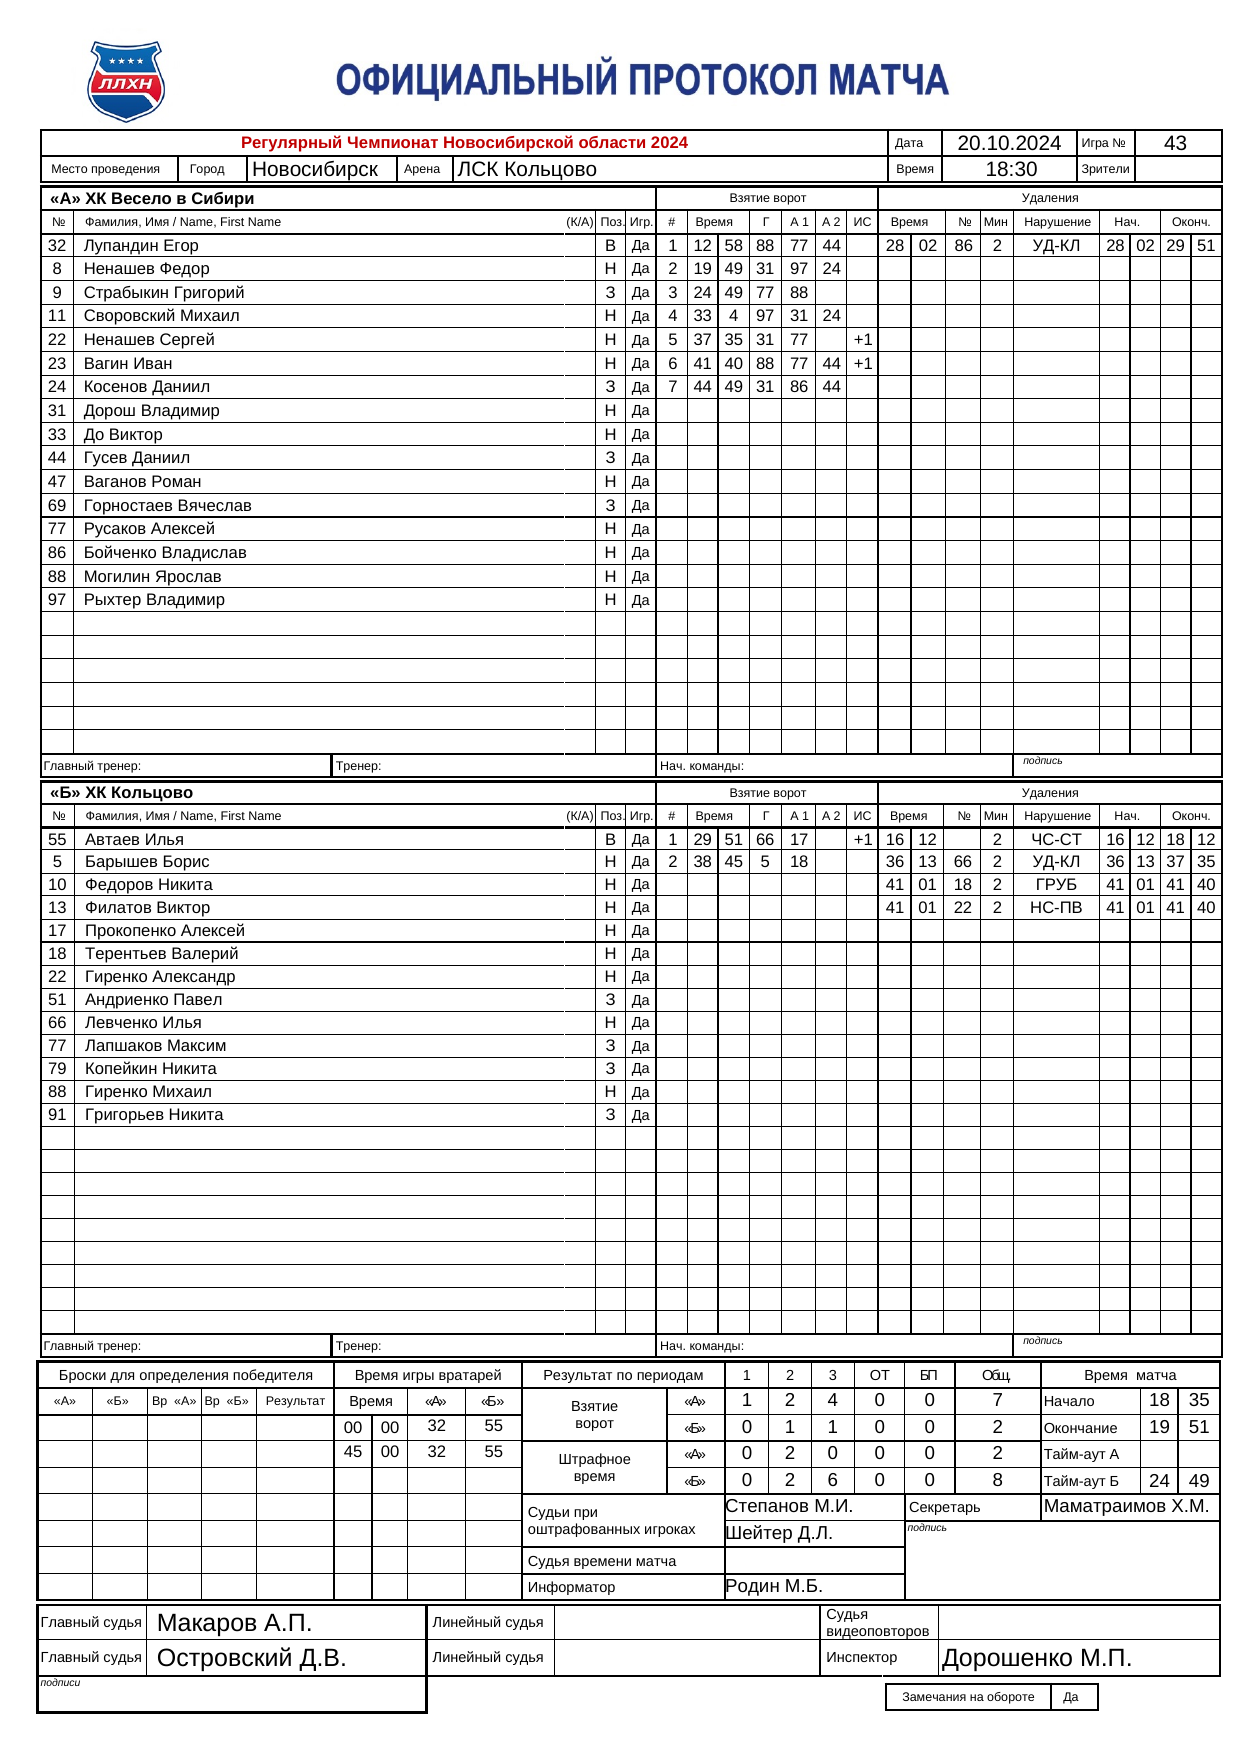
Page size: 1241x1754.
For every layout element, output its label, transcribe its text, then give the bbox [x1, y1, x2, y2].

table_cell [565, 1035, 595, 1057]
table_cell [1141, 1441, 1177, 1467]
table_cell [42, 1288, 74, 1310]
table_cell [1100, 305, 1129, 327]
table_cell [750, 874, 781, 895]
table_cell [1014, 588, 1099, 611]
table_cell [466, 1521, 521, 1546]
table_cell [1161, 1127, 1190, 1149]
table_cell 22 [42, 328, 73, 351]
table_cell [75, 1288, 564, 1310]
table_cell 4 [657, 305, 687, 327]
table_cell +1 [847, 352, 877, 374]
table_cell 31 [782, 305, 815, 327]
table_cell Тренер: [333, 1335, 655, 1356]
table_cell [782, 1081, 815, 1103]
table_cell [879, 1058, 910, 1079]
table_cell 41 [1100, 896, 1129, 918]
table_cell 51 [719, 829, 749, 849]
table_cell [75, 1150, 564, 1172]
table_cell [1100, 683, 1129, 706]
table_cell [565, 565, 595, 587]
table_cell [1014, 423, 1099, 445]
table_cell [750, 1288, 781, 1310]
table_cell [750, 565, 781, 587]
table_cell [1100, 659, 1129, 682]
table_cell З [596, 989, 625, 1011]
table_cell 37 [688, 328, 717, 351]
table_cell [1192, 446, 1221, 469]
table_cell [335, 1547, 371, 1573]
table_cell [74, 659, 564, 682]
table_header Броски для определения победителя [39, 1363, 333, 1387]
table_cell [816, 541, 846, 564]
table_cell [1161, 470, 1190, 493]
table_cell [565, 707, 595, 729]
table_cell [879, 636, 910, 658]
table_cell (К/А) [565, 211, 595, 233]
table_cell [626, 1127, 655, 1149]
table_cell [816, 1242, 846, 1264]
table_cell [1161, 588, 1190, 611]
table_cell [946, 352, 980, 374]
table_cell 77 [42, 1035, 74, 1057]
table_cell [39, 1441, 92, 1467]
table_cell [335, 1574, 371, 1599]
table_cell «Б » [466, 1389, 521, 1413]
table_cell [688, 896, 717, 918]
table_cell [946, 328, 980, 351]
table_cell [750, 446, 781, 469]
table_cell [202, 1441, 256, 1467]
table_header Время игры вратарей [335, 1363, 521, 1387]
table_cell [688, 874, 717, 895]
table_cell [719, 1196, 749, 1218]
table_cell 41 [879, 896, 910, 918]
table_cell [657, 518, 687, 540]
table_cell Линейный судья [428, 1640, 554, 1675]
table_cell [93, 1494, 147, 1520]
table_cell [816, 612, 846, 634]
table_cell [750, 1265, 781, 1287]
table_header Дата [889, 131, 941, 155]
table_cell [719, 1127, 749, 1149]
table_cell Н [596, 565, 625, 587]
table_cell Да [626, 1058, 655, 1079]
table_cell [912, 707, 945, 729]
table_cell [750, 1035, 781, 1057]
table_cell 4 [719, 305, 749, 327]
table_cell [39, 1494, 92, 1520]
table_cell 51 [1179, 1415, 1219, 1440]
table_cell 32 [42, 235, 73, 256]
table_cell [816, 1265, 846, 1287]
table_cell [42, 683, 73, 706]
table_cell [847, 659, 877, 682]
table_cell [657, 683, 687, 706]
table_cell Да [626, 352, 655, 374]
table_cell [912, 399, 945, 422]
table_cell [466, 1574, 521, 1599]
table_cell [816, 494, 846, 516]
table_cell 12 [1131, 829, 1160, 849]
table_cell [1192, 305, 1221, 327]
table_cell [466, 1547, 521, 1573]
table_cell [912, 730, 945, 753]
table_cell [981, 470, 1013, 493]
table_cell Левченко Илья [75, 1012, 564, 1033]
table_cell Н [596, 943, 625, 964]
table_cell 35 [719, 328, 749, 351]
table_cell [657, 1311, 687, 1333]
table_cell [1014, 636, 1099, 658]
table_cell [688, 494, 717, 516]
table_cell [816, 518, 846, 540]
table_cell [1161, 1311, 1190, 1333]
table_cell [750, 494, 781, 516]
table_cell [879, 376, 910, 398]
table_cell 33 [688, 305, 717, 327]
table_cell Н [596, 920, 625, 941]
table_cell 33 [42, 423, 73, 445]
table_cell [816, 1035, 846, 1057]
table_cell [912, 1058, 943, 1079]
table_cell 55 [42, 829, 74, 849]
table_cell [879, 518, 910, 540]
table_cell [879, 1196, 910, 1218]
table_cell 02 [1131, 235, 1160, 256]
table_cell [847, 896, 877, 918]
table_cell [879, 730, 910, 753]
table_cell [719, 1150, 749, 1172]
table_cell [1161, 565, 1190, 587]
table_cell [912, 305, 945, 327]
table_cell Нарушение [1014, 805, 1099, 826]
table_cell [74, 730, 564, 753]
table_cell [879, 1012, 910, 1033]
table_cell [1014, 305, 1099, 327]
table_cell Рыхтер Владимир [74, 588, 564, 611]
table_cell [596, 1196, 625, 1218]
table_cell [847, 850, 877, 872]
table_cell ИС [847, 211, 877, 233]
table_header 3 [812, 1363, 854, 1387]
table_cell [883, 1677, 1220, 1681]
table_cell [1131, 1265, 1160, 1287]
table_cell 8 [42, 257, 73, 280]
table_cell [1131, 1311, 1160, 1333]
table_cell [565, 1058, 595, 1079]
table_cell [782, 588, 815, 611]
table_cell [1100, 565, 1129, 587]
table_cell Время [335, 1389, 407, 1413]
table_cell [565, 943, 595, 964]
table_cell 2 [981, 874, 1013, 895]
table_cell [1192, 1058, 1221, 1079]
table_cell [596, 636, 625, 658]
table_cell [1100, 494, 1129, 516]
table_cell Инспектор [821, 1640, 938, 1675]
table_cell [816, 896, 846, 918]
table_cell [565, 235, 595, 256]
table_cell Тренер: [333, 755, 655, 776]
table_cell [981, 1012, 1013, 1033]
table_cell [1014, 683, 1099, 706]
table_cell 0 [726, 1415, 768, 1440]
table_cell 35 [1192, 850, 1221, 872]
table_cell [1131, 494, 1160, 516]
table_cell [750, 943, 781, 964]
table_cell [657, 966, 687, 987]
table_cell [816, 1311, 846, 1333]
table_header 1 [726, 1363, 768, 1387]
table_cell [1100, 446, 1129, 469]
table_cell [1192, 683, 1221, 706]
table_cell [847, 588, 877, 611]
table_cell [879, 541, 910, 564]
table_cell [688, 1173, 717, 1195]
table_cell [1192, 376, 1221, 398]
table_cell [75, 1173, 564, 1195]
table_cell 2 [981, 829, 1013, 849]
table_cell 2 [981, 850, 1013, 872]
table_cell [74, 707, 564, 729]
table_cell № [42, 805, 74, 826]
table_cell [719, 612, 749, 634]
table_cell Да [626, 376, 655, 398]
table_cell [1131, 920, 1160, 941]
table_cell [688, 1035, 717, 1057]
table_cell [1192, 1012, 1221, 1033]
table_cell [42, 707, 73, 729]
table_cell [148, 1468, 201, 1493]
table_cell [719, 1219, 749, 1241]
table_cell [750, 1127, 781, 1149]
table_cell [782, 1173, 815, 1195]
table_cell [565, 1104, 595, 1126]
table_cell [816, 1173, 846, 1195]
table_cell [847, 1196, 877, 1218]
table_cell 31 [750, 257, 781, 280]
table_cell 97 [42, 588, 73, 611]
table_cell [912, 588, 945, 611]
table_cell Да [626, 541, 655, 564]
table_cell [1161, 1012, 1190, 1033]
table_cell [1100, 376, 1129, 398]
table_cell [912, 659, 945, 682]
table_cell [912, 328, 945, 351]
table_cell [1161, 683, 1190, 706]
table_cell 6 [657, 352, 687, 374]
table_cell 40 [1192, 896, 1221, 918]
table_cell Копейкин Никита [75, 1058, 564, 1079]
table_cell Да [626, 920, 655, 941]
table_cell А 1 [782, 805, 815, 826]
table_cell [1192, 966, 1221, 987]
table_cell Н [596, 850, 625, 872]
table_cell [981, 352, 1013, 374]
table_cell [816, 707, 846, 729]
table_cell [626, 1150, 655, 1172]
table_cell 51 [42, 989, 74, 1011]
table_cell УД-КЛ [1014, 850, 1099, 872]
table_cell 0 [726, 1468, 768, 1493]
table_cell [946, 305, 980, 327]
table_cell 5 [42, 850, 74, 872]
table_cell [1161, 1196, 1190, 1218]
table_cell [1014, 518, 1099, 540]
table_cell [879, 1219, 910, 1241]
table_cell [719, 683, 749, 706]
table_cell Вр «Б» [202, 1389, 256, 1413]
table_cell [879, 423, 910, 445]
table_cell [74, 683, 564, 706]
table_cell [946, 281, 980, 303]
table_cell 24 [688, 281, 717, 303]
table_cell +1 [847, 328, 877, 351]
table_cell [750, 1219, 781, 1241]
table_cell [1131, 1219, 1160, 1241]
table_cell [596, 1173, 625, 1195]
table_cell [1161, 612, 1190, 634]
table_header Результат по периодам [523, 1363, 724, 1387]
table_cell Да [626, 1012, 655, 1033]
table_cell 16 [879, 829, 910, 849]
table_cell [750, 683, 781, 706]
table_cell 66 [750, 829, 781, 849]
table_cell [1131, 636, 1160, 658]
table_cell [1131, 1242, 1160, 1264]
table_cell [981, 376, 1013, 398]
table_cell [626, 730, 655, 753]
table_cell Тайм-аут А [1042, 1441, 1140, 1467]
table_cell Дорош Владимир [74, 399, 564, 422]
table_cell 44 [816, 376, 846, 398]
table_cell 0 [855, 1468, 904, 1493]
table_cell 22 [944, 896, 980, 918]
table_cell Да [626, 588, 655, 611]
table_cell З [596, 281, 625, 303]
table_cell [626, 1311, 655, 1333]
table_cell [565, 659, 595, 682]
table_cell [719, 518, 749, 540]
table_cell [1161, 352, 1190, 374]
table_cell [657, 541, 687, 564]
table_cell [847, 376, 877, 398]
table_cell [847, 1012, 877, 1033]
table_cell «Б» [668, 1468, 724, 1493]
table_cell Да [626, 470, 655, 493]
table_cell Н [596, 518, 625, 540]
table_header 2 [769, 1363, 811, 1387]
table_cell [912, 1288, 943, 1310]
table_cell [1131, 1081, 1160, 1103]
table_cell [782, 1058, 815, 1079]
table_cell ИС [847, 805, 877, 826]
table_cell Главный судья [39, 1640, 146, 1675]
table_cell 32 [408, 1441, 465, 1467]
table_cell 41 [1161, 896, 1190, 918]
table_cell [879, 328, 910, 351]
table_cell 44 [816, 352, 846, 374]
table_cell 01 [912, 896, 943, 918]
table_cell [408, 1521, 465, 1546]
table_cell [688, 1311, 717, 1333]
table_cell [373, 1574, 407, 1599]
table_cell [565, 518, 595, 540]
table_cell [944, 1288, 980, 1310]
table_cell З [596, 1104, 625, 1126]
table_cell [750, 1012, 781, 1033]
table_cell [912, 943, 943, 964]
table_cell [782, 399, 815, 422]
table_cell [981, 730, 1013, 753]
table_cell [816, 588, 846, 611]
table_cell [257, 1468, 333, 1493]
table_cell [816, 943, 846, 964]
table_cell Да [626, 494, 655, 516]
picture [5, 28, 1179, 129]
table_cell [688, 730, 717, 753]
table_cell Линейный судья [428, 1606, 554, 1639]
table_cell [565, 1150, 595, 1172]
table_cell 77 [782, 328, 815, 351]
table_cell [944, 920, 980, 941]
table_cell Фамилия, Имя / Name, First Name [74, 211, 565, 233]
table_cell 38 [688, 850, 717, 872]
table_cell [1161, 1219, 1190, 1241]
table_cell [912, 1265, 943, 1287]
table_cell [565, 683, 595, 706]
table_cell [816, 1127, 846, 1149]
table_cell [1014, 659, 1099, 682]
table_cell [1136, 157, 1221, 181]
table_cell [1161, 446, 1190, 469]
table_cell [335, 1468, 371, 1493]
table_cell 18 [782, 850, 815, 872]
table_cell [944, 943, 980, 964]
table_cell [750, 1242, 781, 1264]
table_cell [93, 1441, 147, 1467]
table_cell Время [889, 157, 941, 181]
table_cell [93, 1468, 147, 1493]
table_cell [1014, 1311, 1099, 1333]
table_cell [782, 1104, 815, 1126]
table_cell 18:30 [943, 157, 1076, 181]
table_cell [626, 659, 655, 682]
table_cell [688, 1127, 717, 1149]
table_cell [657, 1196, 687, 1218]
table_cell [816, 989, 846, 1011]
table_cell [657, 1242, 687, 1264]
table_cell Мин [981, 805, 1013, 826]
table_cell [565, 305, 595, 327]
table_cell [1014, 707, 1099, 729]
table_cell [879, 281, 910, 303]
table_cell [657, 730, 687, 753]
table_cell [816, 1058, 846, 1079]
table_cell Своровский Михаил [74, 305, 564, 327]
table_cell [981, 966, 1013, 987]
table_cell [719, 588, 749, 611]
table_cell [42, 1311, 74, 1333]
table_cell [782, 541, 815, 564]
table_cell [688, 1012, 717, 1033]
table_cell [782, 1219, 815, 1241]
table_cell [1100, 920, 1129, 941]
table_cell +1 [847, 829, 877, 849]
table_cell [912, 518, 945, 540]
table_cell [847, 235, 877, 256]
table_cell 17 [42, 920, 74, 941]
table_cell [719, 920, 749, 941]
table_cell [782, 1311, 815, 1333]
table_cell Да [626, 989, 655, 1011]
table_cell [657, 423, 687, 445]
table_cell 12 [688, 235, 717, 256]
table_cell 58 [719, 235, 749, 256]
table_cell [1131, 376, 1160, 398]
table_cell [879, 1127, 910, 1149]
table_cell [750, 896, 781, 918]
table_cell [847, 1104, 877, 1126]
table_cell [1014, 257, 1099, 280]
table_cell Да [626, 235, 655, 256]
table_cell [74, 612, 564, 634]
table_cell [1192, 1173, 1221, 1195]
table_cell [879, 1265, 910, 1287]
table_cell 10 [42, 874, 74, 895]
table_cell [657, 1058, 687, 1079]
table_cell [879, 1173, 910, 1195]
table_cell 45 [719, 850, 749, 872]
table_cell [565, 1311, 595, 1333]
table_cell [981, 1219, 1013, 1241]
table_cell «А» [668, 1389, 724, 1413]
table_cell 11 [42, 305, 73, 327]
table_cell [688, 636, 717, 658]
table_cell [847, 423, 877, 445]
table_cell [148, 1416, 201, 1440]
table_cell [565, 850, 595, 872]
table_cell [816, 399, 846, 422]
table_cell [373, 1521, 407, 1546]
table_cell 2 [769, 1389, 811, 1413]
table_cell 77 [782, 352, 815, 374]
table_cell [657, 943, 687, 964]
table_cell Ненашев Сергей [74, 328, 564, 351]
table_cell 88 [750, 352, 781, 374]
table_cell [1192, 1104, 1221, 1126]
table_cell [944, 1081, 980, 1103]
table_cell [42, 730, 73, 753]
table_cell Андриенко Павел [75, 989, 564, 1011]
table_cell [565, 1288, 595, 1310]
table_cell 0 [905, 1389, 954, 1413]
table_cell Главный судья [39, 1606, 146, 1639]
table_cell [946, 446, 980, 469]
table_cell [750, 518, 781, 540]
table_cell [596, 1242, 625, 1264]
table_cell [912, 494, 945, 516]
table_cell [39, 1468, 92, 1493]
table_cell [944, 1242, 980, 1264]
table_cell [816, 1150, 846, 1172]
table_cell [946, 423, 980, 445]
table_cell Островский Д.В. [147, 1640, 425, 1675]
table_cell Начало [1042, 1389, 1140, 1413]
table_cell [1131, 966, 1160, 987]
table_cell 7 [956, 1389, 1040, 1413]
table_cell [1192, 565, 1221, 587]
table_cell [93, 1574, 147, 1599]
table_cell [42, 1242, 74, 1264]
table_cell [981, 541, 1013, 564]
table_cell [816, 829, 846, 849]
table_cell [565, 352, 595, 374]
table_cell [981, 1058, 1013, 1079]
table_cell [879, 1035, 910, 1057]
table_cell [847, 494, 877, 516]
table_cell [946, 636, 980, 658]
table_cell [565, 588, 595, 611]
table_cell [1192, 989, 1221, 1011]
table_cell [75, 1311, 564, 1333]
table_cell [847, 1242, 877, 1264]
table_cell [981, 989, 1013, 1011]
table_cell [626, 683, 655, 706]
table_cell [847, 920, 877, 941]
table_cell [1014, 352, 1099, 374]
table_cell [719, 1265, 749, 1287]
table_cell [912, 1127, 943, 1149]
table_cell [42, 636, 73, 658]
table_cell [879, 1242, 910, 1264]
table_cell [879, 1288, 910, 1310]
table_cell [1192, 352, 1221, 374]
table_cell [565, 612, 595, 634]
table_cell [719, 943, 749, 964]
table_cell [1100, 989, 1129, 1011]
table_cell 2 [657, 257, 687, 280]
table_cell [1014, 470, 1099, 493]
table_cell [1131, 707, 1160, 729]
table_cell [596, 659, 625, 682]
table_cell [782, 636, 815, 658]
table_cell [719, 399, 749, 422]
table_cell [912, 565, 945, 587]
table_cell [626, 1288, 655, 1310]
table_cell 02 [912, 235, 945, 256]
table_cell [816, 1081, 846, 1103]
table_cell Н [596, 588, 625, 611]
table_cell 31 [750, 328, 781, 351]
table_cell 5 [657, 328, 687, 351]
table_cell подпись [906, 1522, 1219, 1599]
table_cell [1192, 470, 1221, 493]
table_cell [565, 730, 595, 753]
table_cell [719, 541, 749, 564]
table_cell «Б» [93, 1389, 147, 1413]
table_cell Да [626, 896, 655, 918]
table_cell Да [626, 874, 655, 895]
table_cell [565, 541, 595, 564]
table_cell [596, 707, 625, 729]
table_cell [565, 829, 595, 849]
table_cell [688, 399, 717, 422]
table_cell [688, 423, 717, 445]
table_cell [847, 1081, 877, 1103]
table_cell [750, 659, 781, 682]
table_cell [981, 565, 1013, 587]
table_cell [847, 1150, 877, 1172]
table_cell В [596, 829, 625, 849]
table_cell [688, 1242, 717, 1264]
table_cell [202, 1468, 256, 1493]
table_cell [782, 1150, 815, 1172]
table_header Удаления [879, 188, 1221, 209]
table_cell «Б» [668, 1415, 724, 1440]
table_cell [816, 659, 846, 682]
table_cell подпись [1014, 755, 1221, 776]
table_cell 35 [1179, 1389, 1219, 1413]
table_cell НС-ПВ [1014, 896, 1099, 918]
table_cell [1192, 1081, 1221, 1103]
table_cell 40 [719, 352, 749, 374]
table_header Общ. [956, 1363, 1040, 1387]
table_cell [1179, 1441, 1219, 1467]
table_cell [981, 518, 1013, 540]
table_cell Главный тренер: [42, 1335, 330, 1356]
table_cell [782, 896, 815, 918]
table_cell Н [596, 1012, 625, 1033]
table_cell [1100, 966, 1129, 987]
table_cell [555, 1606, 819, 1639]
table_cell Да [626, 305, 655, 327]
table_cell [257, 1494, 333, 1520]
table_cell [912, 966, 943, 987]
table_cell [750, 707, 781, 729]
table_cell 00 [335, 1416, 371, 1440]
table_header 20.10.2024 [943, 131, 1076, 155]
table_cell [879, 257, 910, 280]
table_cell 86 [782, 376, 815, 398]
table_cell Родин М.Б. [726, 1575, 904, 1599]
table_header 43 [1136, 131, 1221, 155]
table_cell 23 [42, 352, 73, 374]
table_cell [1014, 1242, 1099, 1264]
table_cell [981, 1081, 1013, 1103]
table_cell 2 [769, 1442, 811, 1467]
table_cell [879, 399, 910, 422]
table_cell Да [626, 966, 655, 987]
table_cell Гусев Даниил [74, 446, 564, 469]
table_cell [1131, 399, 1160, 422]
table_cell [879, 1311, 910, 1333]
table_cell [719, 874, 749, 895]
table_cell [1100, 541, 1129, 564]
table_cell [1131, 1012, 1160, 1033]
table_cell [1161, 1242, 1190, 1264]
table_cell Н [596, 328, 625, 351]
table_cell [719, 707, 749, 729]
table_cell Вагин Иван [74, 352, 564, 374]
table_cell [626, 707, 655, 729]
table_cell [1131, 989, 1160, 1011]
table_cell [373, 1494, 407, 1520]
table_cell Да [626, 423, 655, 445]
table_cell [946, 494, 980, 516]
table_cell [1100, 1058, 1129, 1079]
table_cell [750, 588, 781, 611]
table_cell 36 [1100, 850, 1129, 872]
table_cell [565, 989, 595, 1011]
table_cell 1 [769, 1415, 811, 1440]
table_cell Время [879, 805, 943, 826]
table_cell [1131, 541, 1160, 564]
table_cell [912, 1150, 943, 1172]
table_cell [981, 281, 1013, 303]
table_cell [257, 1416, 333, 1440]
table_cell [782, 446, 815, 469]
table_cell 2 [769, 1468, 811, 1493]
table_cell [816, 470, 846, 493]
table_cell [782, 1127, 815, 1149]
table_cell 69 [42, 494, 73, 516]
table_cell [626, 1219, 655, 1241]
table_cell [912, 446, 945, 469]
table_cell Терентьев Валерий [75, 943, 564, 964]
table_cell [1161, 943, 1190, 964]
table_cell [946, 730, 980, 753]
table_cell Барышев Борис [75, 850, 564, 872]
table_cell 77 [750, 281, 781, 303]
table_cell Могилин Ярослав [74, 565, 564, 587]
table_cell [847, 1288, 877, 1310]
table_cell [626, 1242, 655, 1264]
table_cell [946, 399, 980, 422]
table_cell [1014, 1104, 1099, 1126]
table_cell [981, 423, 1013, 445]
table_cell [719, 1058, 749, 1079]
table_cell 97 [750, 305, 781, 327]
table_cell [688, 1081, 717, 1103]
table_cell [981, 1035, 1013, 1057]
table_cell Н [596, 541, 625, 564]
table_cell [657, 1127, 687, 1149]
table_cell З [596, 1035, 625, 1057]
table_cell [782, 1265, 815, 1287]
table_cell [1099, 1682, 1220, 1711]
table_cell [847, 1311, 877, 1333]
table_cell # [657, 805, 687, 826]
table_cell [719, 1012, 749, 1033]
table_cell [912, 423, 945, 445]
table_cell [1161, 257, 1190, 280]
table_cell [75, 1219, 564, 1241]
table_cell 1 [657, 829, 687, 849]
table_cell [1100, 281, 1129, 303]
table_header Взятие ворот [657, 188, 877, 209]
table_cell Автаев Илья [75, 829, 564, 849]
table_cell [816, 636, 846, 658]
table_cell [946, 612, 980, 634]
table_cell [981, 920, 1013, 941]
table_cell 41 [1100, 874, 1129, 895]
table_cell [148, 1574, 201, 1599]
table_cell [719, 446, 749, 469]
table_cell [1100, 1288, 1129, 1310]
table_cell [688, 470, 717, 493]
table_cell 13 [1131, 850, 1160, 872]
table_cell [626, 1173, 655, 1195]
table_cell Да [626, 328, 655, 351]
table_cell Н [596, 423, 625, 445]
table_cell [1014, 1150, 1099, 1172]
table_cell Макаров А.П. [147, 1606, 425, 1639]
table_cell 01 [912, 874, 943, 895]
table_cell [816, 966, 846, 987]
table_cell [981, 1265, 1013, 1287]
table_cell Игр. [626, 805, 655, 826]
table_cell # [657, 211, 687, 233]
table_cell [428, 1677, 882, 1711]
table_cell 24 [816, 257, 846, 280]
table_cell [657, 1219, 687, 1241]
table_cell [42, 1219, 74, 1241]
table_cell Судья видеоповторов [821, 1606, 938, 1639]
table_cell [981, 588, 1013, 611]
table_cell [1161, 1173, 1190, 1195]
table_cell Н [596, 257, 625, 280]
table_cell В [596, 235, 625, 256]
table_cell Григорьев Никита [75, 1104, 564, 1126]
table_cell [847, 1058, 877, 1079]
table_cell Прокопенко Алексей [75, 920, 564, 941]
table_cell Поз. [596, 211, 625, 233]
table_cell [1014, 281, 1099, 303]
table_cell [596, 1127, 625, 1149]
table_cell [565, 1127, 595, 1149]
table_cell [565, 1196, 595, 1218]
table_cell 9 [42, 281, 73, 303]
table_cell [782, 1012, 815, 1033]
table_cell [981, 636, 1013, 658]
table_cell [912, 1035, 943, 1057]
table_cell [335, 1521, 371, 1546]
table_cell [816, 920, 846, 941]
table_cell Н [596, 874, 625, 895]
table_cell [1100, 399, 1129, 422]
table_cell [719, 470, 749, 493]
table_cell [847, 989, 877, 1011]
table_cell [1014, 376, 1099, 398]
table_cell Филатов Виктор [75, 896, 564, 918]
table_cell Да [626, 1104, 655, 1126]
table_cell [847, 943, 877, 964]
table_cell 49 [719, 257, 749, 280]
table_cell [657, 1150, 687, 1172]
table_cell [912, 1196, 943, 1218]
table_cell [782, 730, 815, 753]
table_cell Да [626, 943, 655, 964]
table_cell [750, 730, 781, 753]
table_cell Штрафное время [523, 1442, 666, 1493]
table_cell [981, 494, 1013, 516]
table_cell [1014, 328, 1099, 351]
table_cell [657, 470, 687, 493]
table_cell [719, 966, 749, 987]
table_cell [657, 1104, 687, 1126]
table_cell [1100, 943, 1129, 964]
table_cell [1014, 1196, 1099, 1218]
table_cell [750, 920, 781, 941]
table_cell 17 [782, 829, 815, 849]
table_cell [912, 1081, 943, 1103]
table_cell [946, 683, 980, 706]
table_cell 1 [812, 1415, 854, 1440]
table_cell Гиренко Михаил [75, 1081, 564, 1103]
table_cell [565, 896, 595, 918]
table_cell [1100, 1012, 1129, 1033]
table_cell 79 [42, 1058, 74, 1079]
table_cell Арена [398, 157, 452, 181]
table_cell [750, 1081, 781, 1103]
table_cell [750, 1150, 781, 1172]
table_cell 00 [373, 1441, 407, 1467]
table_cell [782, 683, 815, 706]
table_cell [688, 588, 717, 611]
table_cell [1100, 707, 1129, 729]
table_cell [981, 1150, 1013, 1172]
table_header «А» ХК Весело в Сибири [42, 188, 655, 209]
table_cell [719, 1288, 749, 1310]
table_cell [657, 896, 687, 918]
table_cell [750, 541, 781, 564]
table_cell [1014, 1288, 1099, 1310]
table_cell Секретарь [906, 1495, 1040, 1520]
table_cell [565, 636, 595, 658]
table_cell [596, 1219, 625, 1241]
table_cell [688, 966, 717, 987]
table_cell До Виктор [74, 423, 564, 445]
table_cell Гиренко Александр [75, 966, 564, 987]
table_cell 44 [688, 376, 717, 398]
table_cell [847, 966, 877, 987]
table_header Регулярный Чемпионат Новосибирской области 2024 [42, 131, 887, 155]
table_cell [981, 1288, 1013, 1310]
table_cell Страбыкин Григорий [74, 281, 564, 303]
table_cell [1161, 920, 1190, 941]
table_cell [946, 659, 980, 682]
table_cell [879, 707, 910, 729]
table_cell Время [688, 211, 749, 233]
table_cell [1192, 588, 1221, 611]
table_cell [719, 565, 749, 587]
table_header ОТ [855, 1363, 904, 1387]
table_cell [944, 1265, 980, 1287]
table_cell Федоров Никита [75, 874, 564, 895]
table_cell [688, 989, 717, 1011]
table_cell 0 [855, 1442, 904, 1467]
table_cell [782, 707, 815, 729]
table_cell [1131, 518, 1160, 540]
table_cell 2 [956, 1415, 1040, 1440]
table_cell [408, 1468, 465, 1493]
table_cell ГРУБ [1014, 874, 1099, 895]
table_cell [1192, 1196, 1221, 1218]
table_cell [1131, 1288, 1160, 1310]
table_cell [912, 1311, 943, 1333]
table_cell [1192, 730, 1221, 753]
table_cell 91 [42, 1104, 74, 1126]
table_cell [565, 376, 595, 398]
table_cell 0 [905, 1468, 954, 1493]
table_cell [782, 470, 815, 493]
table_cell [719, 1035, 749, 1057]
table_cell 24 [42, 376, 73, 398]
table_cell [408, 1574, 465, 1599]
table_cell [257, 1521, 333, 1546]
table_cell [750, 399, 781, 422]
table_cell 2 [981, 235, 1013, 256]
table_cell [1161, 989, 1190, 1011]
table_cell [1131, 612, 1160, 634]
table_cell 49 [719, 281, 749, 303]
table_cell [565, 1012, 595, 1033]
table_cell [565, 920, 595, 941]
table_cell [816, 1104, 846, 1126]
table_cell 16 [1100, 829, 1129, 849]
table_cell [1131, 446, 1160, 469]
table_cell [565, 328, 595, 351]
table_cell Да [626, 518, 655, 540]
table_cell [39, 1547, 92, 1573]
table_cell [719, 989, 749, 1011]
table_cell 47 [42, 470, 73, 493]
table_cell [1192, 257, 1221, 280]
table_cell [657, 1265, 687, 1287]
table_cell [946, 376, 980, 398]
table_cell [939, 1606, 1219, 1639]
table_cell [847, 281, 877, 303]
table_cell [750, 1311, 781, 1333]
table_cell 29 [688, 829, 717, 849]
table_cell [1161, 494, 1190, 516]
table_cell Фамилия, Имя / Name, First Name [75, 805, 565, 826]
table_cell [847, 399, 877, 422]
table_cell [408, 1494, 465, 1520]
table_cell [1192, 541, 1221, 564]
table_cell [847, 565, 877, 587]
table_cell [1131, 257, 1160, 280]
table_cell 2 [981, 896, 1013, 918]
table_cell [944, 1150, 980, 1172]
table_cell Н [596, 896, 625, 918]
table_cell [1131, 1150, 1160, 1172]
table_header Замечания на обороте [887, 1685, 1050, 1709]
table_cell [847, 1265, 877, 1287]
table_cell [1100, 352, 1129, 374]
table_cell [1100, 612, 1129, 634]
table_cell [944, 966, 980, 987]
table_cell [39, 1521, 92, 1546]
table_cell 55 [466, 1441, 521, 1467]
table_cell 12 [912, 829, 943, 849]
table_cell [202, 1547, 256, 1573]
table_cell [944, 829, 980, 849]
table_cell [1192, 920, 1221, 941]
table_cell [1100, 1173, 1129, 1195]
table_cell [816, 1288, 846, 1310]
table_cell [565, 1173, 595, 1195]
table_cell Нач. [1100, 211, 1160, 233]
table_cell [912, 1104, 943, 1126]
table_cell [657, 565, 687, 587]
table_cell [1100, 1081, 1129, 1103]
table_cell [1100, 1311, 1129, 1333]
table_cell [981, 612, 1013, 634]
table_cell УД-КЛ [1014, 235, 1099, 256]
table_cell 55 [466, 1416, 521, 1440]
table_cell 44 [42, 446, 73, 469]
table_cell [981, 446, 1013, 469]
table_cell [750, 989, 781, 1011]
table_cell [879, 352, 910, 374]
table_cell подписи [39, 1677, 425, 1711]
table_cell [719, 1311, 749, 1333]
table_cell Судья времени матча [523, 1548, 724, 1573]
table_cell Н [596, 305, 625, 327]
table_cell [688, 565, 717, 587]
table_cell [1014, 399, 1099, 422]
table_cell [912, 1242, 943, 1264]
table_cell [93, 1416, 147, 1440]
table_cell [626, 612, 655, 634]
table_cell [657, 1173, 687, 1195]
table_cell [1014, 1127, 1099, 1149]
table_cell 18 [1161, 829, 1190, 849]
table_cell [42, 1196, 74, 1218]
table_cell [1100, 423, 1129, 445]
table_cell [1161, 328, 1190, 351]
table_cell [782, 966, 815, 987]
table_cell Н [596, 470, 625, 493]
table_cell Игр. [626, 211, 655, 233]
table_cell [750, 470, 781, 493]
table_cell [1192, 518, 1221, 540]
table_cell Шейтер Д.Л. [726, 1521, 904, 1546]
table_cell [879, 966, 910, 987]
table_cell [1161, 281, 1190, 303]
table_cell [688, 1265, 717, 1287]
table_cell [944, 1058, 980, 1079]
table_cell [719, 1104, 749, 1126]
table_cell [1131, 1127, 1160, 1149]
table_cell [257, 1574, 333, 1599]
table_cell Да [626, 1035, 655, 1057]
table_cell З [596, 1058, 625, 1079]
table_cell 49 [719, 376, 749, 398]
table_cell [335, 1494, 371, 1520]
table_cell [912, 1012, 943, 1033]
table_cell 7 [657, 376, 687, 398]
table_cell [1161, 1035, 1190, 1057]
table_cell [879, 659, 910, 682]
table_cell [879, 565, 910, 587]
table_cell [565, 494, 595, 516]
table_cell [688, 683, 717, 706]
table_cell [944, 989, 980, 1011]
table_cell [719, 636, 749, 658]
table_cell [148, 1494, 201, 1520]
table_cell 3 [657, 281, 687, 303]
table_cell Н [596, 352, 625, 374]
table_cell 12 [1192, 829, 1221, 849]
table_cell 88 [42, 565, 73, 587]
table_cell [1014, 920, 1099, 941]
table_cell [750, 1104, 781, 1126]
table_cell [657, 588, 687, 611]
table_cell [596, 1150, 625, 1172]
table_cell [466, 1494, 521, 1520]
table_cell [688, 518, 717, 540]
table_cell [1014, 1035, 1099, 1057]
table_cell [944, 1311, 980, 1333]
table_cell [1192, 659, 1221, 682]
table_cell [1161, 1288, 1190, 1310]
table_cell Судьи при оштрафованных игроках [523, 1495, 724, 1546]
table_cell [565, 1242, 595, 1264]
table_cell «А» [668, 1442, 724, 1467]
table_header Игра № [1078, 131, 1134, 155]
table_cell [1161, 659, 1190, 682]
table_cell [1014, 541, 1099, 564]
table_cell [1192, 1265, 1221, 1287]
table_cell [1014, 565, 1099, 587]
table_cell [657, 707, 687, 729]
table_cell А 1 [782, 211, 815, 233]
table_cell [565, 399, 595, 422]
table_cell 36 [879, 850, 910, 872]
table_cell [1014, 966, 1099, 987]
table_cell [688, 612, 717, 634]
table_cell [148, 1441, 201, 1467]
table_cell [750, 636, 781, 658]
table_cell [782, 494, 815, 516]
table_cell [847, 636, 877, 658]
table_cell 28 [879, 235, 910, 256]
table_cell [1192, 636, 1221, 658]
table_cell [688, 943, 717, 964]
table_cell [257, 1441, 333, 1467]
table_cell [1161, 1058, 1190, 1079]
table_cell [816, 1012, 846, 1033]
table_cell [1100, 1035, 1129, 1057]
table_cell Нач. [1100, 805, 1160, 826]
table_cell З [596, 376, 625, 398]
table_cell [912, 1173, 943, 1195]
table_cell [1192, 1219, 1221, 1241]
table_cell [1131, 1035, 1160, 1057]
table_cell [782, 612, 815, 634]
table_cell [1131, 565, 1160, 587]
table_cell 01 [1131, 874, 1160, 895]
table_cell [879, 305, 910, 327]
table_cell 66 [944, 850, 980, 872]
table_cell [944, 1127, 980, 1149]
table_cell [1100, 636, 1129, 658]
table_cell [1100, 730, 1129, 753]
table_cell 0 [812, 1442, 854, 1467]
table_cell Зрители [1078, 157, 1134, 181]
table_cell [750, 1173, 781, 1195]
table_cell Вр «А» [148, 1389, 201, 1413]
table_cell [981, 1196, 1013, 1218]
table_cell Мин [981, 211, 1013, 233]
table_cell Косенов Даниил [74, 376, 564, 398]
table_cell [782, 1196, 815, 1218]
table_cell «А» [408, 1389, 465, 1413]
table_cell [816, 565, 846, 587]
table_cell [565, 1081, 595, 1103]
table_cell [782, 1288, 815, 1310]
table_cell Лупандин Егор [74, 235, 564, 256]
table_cell [719, 730, 749, 753]
table_cell [879, 470, 910, 493]
table_cell [1131, 470, 1160, 493]
table_cell Да [626, 1081, 655, 1103]
table_cell [688, 1288, 717, 1310]
table_cell 41 [688, 352, 717, 374]
table_cell [202, 1521, 256, 1546]
table_cell [847, 518, 877, 540]
table_cell Степанов М.И. [726, 1495, 904, 1520]
table_cell [946, 470, 980, 493]
table_cell [879, 1104, 910, 1126]
table_cell Главный тренер: [42, 755, 330, 776]
table_cell [944, 1173, 980, 1195]
table_cell [1014, 1173, 1099, 1195]
table_cell [782, 943, 815, 964]
table_cell [816, 874, 846, 895]
table_cell 66 [42, 1012, 74, 1033]
table_cell 1 [726, 1389, 768, 1413]
table_cell [879, 494, 910, 516]
table_cell [1131, 328, 1160, 351]
table_cell [373, 1468, 407, 1493]
table_cell [782, 989, 815, 1011]
table_cell З [596, 446, 625, 469]
table_header БП [905, 1363, 954, 1387]
table_cell [373, 1547, 407, 1573]
table_cell Ненашев Федор [74, 257, 564, 280]
table_cell [1161, 305, 1190, 327]
table_cell Ваганов Роман [74, 470, 564, 493]
table_cell [1161, 399, 1190, 422]
table_cell 41 [1161, 874, 1190, 895]
table_cell [1014, 1265, 1099, 1287]
table_cell [912, 683, 945, 706]
table_cell 4 [812, 1389, 854, 1413]
table_cell [782, 1242, 815, 1264]
table_cell [1161, 541, 1190, 564]
table_cell [719, 494, 749, 516]
table_cell [688, 1058, 717, 1079]
table_cell [657, 1288, 687, 1310]
table_cell [981, 1311, 1013, 1333]
table_cell [946, 588, 980, 611]
table_cell [688, 707, 717, 729]
table_cell 41 [879, 874, 910, 895]
table_cell [981, 1242, 1013, 1264]
table_header Да [1052, 1685, 1097, 1709]
table_cell [1131, 730, 1160, 753]
table_cell [782, 518, 815, 540]
table_cell 24 [816, 305, 846, 327]
table_cell [1131, 305, 1160, 327]
table_cell 0 [905, 1442, 954, 1467]
table_cell [719, 1081, 749, 1103]
table_cell [1100, 1150, 1129, 1172]
table_cell № [42, 211, 73, 233]
table_cell А 2 [816, 211, 846, 233]
table_cell [816, 328, 846, 351]
table_cell 19 [688, 257, 717, 280]
table_cell 2 [657, 850, 687, 872]
table_cell 1 [657, 235, 687, 256]
table_cell [847, 257, 877, 280]
table_cell [944, 1219, 980, 1241]
table_cell 86 [42, 541, 73, 564]
table_cell Да [626, 399, 655, 422]
table_cell [944, 1104, 980, 1126]
table_cell Да [626, 850, 655, 872]
table_cell [816, 281, 846, 303]
table_header Время матча [1042, 1363, 1219, 1387]
table_cell [782, 920, 815, 941]
table_cell подпись [1014, 1335, 1221, 1356]
table_cell [1131, 352, 1160, 374]
table_cell Нач. команды: [657, 755, 1012, 776]
table_cell 0 [855, 1389, 904, 1413]
table_cell [1100, 518, 1129, 540]
table_cell [750, 966, 781, 987]
table_cell [879, 588, 910, 611]
table_cell 22 [42, 966, 74, 987]
table_cell [1192, 1242, 1221, 1264]
table_cell [1131, 423, 1160, 445]
table_cell [596, 683, 625, 706]
table_cell [912, 257, 945, 280]
table_cell 18 [42, 943, 74, 964]
table_cell [688, 1104, 717, 1126]
table_cell [1161, 423, 1190, 445]
table_cell [1192, 943, 1221, 964]
table_cell [657, 612, 687, 634]
table_cell 01 [1131, 896, 1160, 918]
table_cell Нач. команды: [657, 1335, 1012, 1356]
table_cell [688, 659, 717, 682]
table_cell [912, 989, 943, 1011]
table_cell [148, 1521, 201, 1546]
table_cell [39, 1416, 92, 1440]
table_cell 0 [855, 1415, 904, 1440]
table_cell [847, 683, 877, 706]
table_cell [657, 636, 687, 658]
table_cell [1192, 612, 1221, 634]
table_cell [202, 1416, 256, 1440]
table_cell Да [626, 446, 655, 469]
table_cell [1192, 1150, 1221, 1172]
table_cell [466, 1468, 521, 1493]
table_cell [719, 659, 749, 682]
table_cell 24 [1141, 1468, 1177, 1493]
table_cell [42, 659, 73, 682]
table_cell [657, 446, 687, 469]
table_cell Н [596, 1081, 625, 1103]
table_cell Да [626, 281, 655, 303]
table_cell [912, 612, 945, 634]
table_cell [946, 707, 980, 729]
table_header Удаления [879, 783, 1221, 803]
table_cell [946, 257, 980, 280]
table_cell [596, 730, 625, 753]
table_cell [74, 636, 564, 658]
table_cell [912, 920, 943, 941]
table_cell [75, 1242, 564, 1264]
table_cell [1014, 1058, 1099, 1079]
table_cell [75, 1265, 564, 1287]
table_cell ЧС-СТ [1014, 829, 1099, 849]
table_cell Оконч. [1161, 211, 1221, 233]
table_cell [75, 1196, 564, 1218]
table_cell [981, 305, 1013, 327]
table_cell 45 [335, 1441, 371, 1467]
table_cell [657, 989, 687, 1011]
table_cell [565, 257, 595, 280]
table_cell Время [879, 211, 945, 233]
table_cell 13 [42, 896, 74, 918]
table_cell Да [626, 565, 655, 587]
table_cell [879, 920, 910, 941]
table_cell [1100, 1219, 1129, 1241]
table_cell [1161, 636, 1190, 658]
table_cell [946, 541, 980, 564]
table_header Взятие ворот [657, 783, 877, 803]
table_cell «А» [39, 1389, 92, 1413]
table_cell [1161, 1150, 1190, 1172]
table_cell [565, 1265, 595, 1287]
table_cell [202, 1574, 256, 1599]
table_cell З [596, 494, 625, 516]
table_cell 97 [782, 257, 815, 280]
table_cell [555, 1640, 819, 1675]
table_cell [148, 1547, 201, 1573]
table_cell 49 [1179, 1468, 1219, 1493]
table_cell [847, 1127, 877, 1149]
table_cell 77 [782, 235, 815, 256]
table_cell [42, 1173, 74, 1195]
table_cell [782, 874, 815, 895]
table_cell [1192, 1127, 1221, 1149]
table_cell [596, 1311, 625, 1333]
table_cell [1100, 1265, 1129, 1287]
table_cell Да [626, 257, 655, 280]
table_cell [93, 1521, 147, 1546]
table_cell [1014, 943, 1099, 964]
table_cell 00 [373, 1416, 407, 1440]
table_cell [688, 1196, 717, 1218]
table_cell [596, 1288, 625, 1310]
table_cell Место проведения [42, 157, 177, 181]
table_cell 19 [1141, 1415, 1177, 1440]
table_cell [981, 659, 1013, 682]
table_cell Результат [257, 1389, 333, 1413]
table_cell Город [179, 157, 246, 181]
table_cell [657, 1081, 687, 1103]
table_cell [912, 541, 945, 564]
table_cell [719, 423, 749, 445]
table_cell [782, 565, 815, 587]
table_cell [847, 541, 877, 564]
table_cell ЛСК Кольцово [454, 157, 887, 181]
table_cell [782, 659, 815, 682]
table_cell 13 [912, 850, 943, 872]
table_cell [847, 1035, 877, 1057]
table_cell [688, 541, 717, 564]
table_cell [1161, 1104, 1190, 1126]
table_cell [408, 1547, 465, 1573]
table_cell [847, 305, 877, 327]
table_cell [912, 352, 945, 374]
table_cell [912, 281, 945, 303]
table_cell [782, 423, 815, 445]
table_cell [816, 730, 846, 753]
table_cell Бойченко Владислав [74, 541, 564, 564]
table_cell № [946, 211, 980, 233]
table_cell [944, 1196, 980, 1218]
table_cell № [944, 805, 980, 826]
table_cell 37 [1161, 850, 1190, 872]
table_cell [816, 1196, 846, 1218]
table_cell Время [688, 805, 749, 826]
table_cell [42, 1265, 74, 1287]
table_cell [816, 446, 846, 469]
table_cell Н [596, 966, 625, 987]
table_cell [657, 399, 687, 422]
table_cell Новосибирск [248, 157, 396, 181]
table_cell [1192, 494, 1221, 516]
table_cell [657, 1012, 687, 1033]
table_cell 8 [956, 1468, 1040, 1493]
table_cell [847, 470, 877, 493]
table_cell [596, 612, 625, 634]
table_cell [750, 423, 781, 445]
table_cell [1192, 423, 1221, 445]
table_cell 32 [408, 1416, 465, 1440]
table_cell [1131, 1058, 1160, 1079]
table_cell [1161, 518, 1190, 540]
table_cell [1192, 399, 1221, 422]
table_cell [912, 1219, 943, 1241]
table_cell Оконч. [1161, 805, 1221, 826]
table_cell [1161, 376, 1190, 398]
table_header «Б» ХК Кольцово [42, 783, 655, 803]
table_cell [1131, 659, 1160, 682]
table_cell [1192, 1035, 1221, 1057]
table_cell 18 [944, 874, 980, 895]
table_cell [981, 1127, 1013, 1149]
table_cell [39, 1574, 92, 1599]
table_cell [1192, 1288, 1221, 1310]
table_cell [657, 1035, 687, 1057]
table_cell [1100, 1104, 1129, 1126]
table_cell [847, 874, 877, 895]
table_cell Информатор [523, 1575, 724, 1599]
table_cell [1014, 730, 1099, 753]
table_cell [879, 1150, 910, 1172]
table_cell [847, 1173, 877, 1195]
table_cell [1014, 989, 1099, 1011]
table_cell А 2 [816, 805, 846, 826]
table_cell 2 [956, 1442, 1040, 1467]
table_cell [981, 943, 1013, 964]
table_cell [879, 1081, 910, 1103]
table_cell Г [750, 211, 781, 233]
table_cell [1100, 1242, 1129, 1264]
table_cell [1100, 257, 1129, 280]
table_cell Маматраимов Х.М. [1042, 1495, 1219, 1520]
table_cell 44 [816, 235, 846, 256]
table_cell 6 [812, 1468, 854, 1493]
table_cell [1100, 1196, 1129, 1218]
table_cell [912, 470, 945, 493]
table_cell [565, 1219, 595, 1241]
table_cell [719, 896, 749, 918]
table_cell [981, 707, 1013, 729]
table_cell Г [750, 805, 781, 826]
table_cell [847, 1219, 877, 1241]
table_cell [847, 730, 877, 753]
table_cell [42, 1150, 74, 1172]
table_cell [42, 612, 73, 634]
table_cell [657, 659, 687, 682]
table_cell [565, 966, 595, 987]
table_cell [816, 850, 846, 872]
table_cell 31 [42, 399, 73, 422]
table_cell [719, 1242, 749, 1264]
table_cell Лапшаков Максим [75, 1035, 564, 1057]
table_cell [1131, 281, 1160, 303]
table_cell [946, 565, 980, 587]
table_cell [981, 683, 1013, 706]
table_cell [1131, 1104, 1160, 1126]
table_cell [1014, 612, 1099, 634]
table_cell 18 [1141, 1389, 1177, 1413]
table_cell Взятие ворот [523, 1389, 666, 1440]
table_cell [1100, 588, 1129, 611]
table_cell [657, 494, 687, 516]
table_cell 88 [42, 1081, 74, 1103]
table_cell [879, 683, 910, 706]
table_cell [688, 920, 717, 941]
table_cell [847, 707, 877, 729]
table_cell 40 [1192, 874, 1221, 895]
table_cell [657, 920, 687, 941]
table_cell [879, 612, 910, 634]
table_cell [782, 1035, 815, 1057]
table_cell 86 [946, 235, 980, 256]
table_cell [719, 1173, 749, 1195]
table_cell [1014, 1012, 1099, 1033]
table_cell [42, 1127, 74, 1149]
table_cell [93, 1547, 147, 1573]
table_cell [688, 446, 717, 469]
table_cell [565, 446, 595, 469]
table_cell 0 [905, 1415, 954, 1440]
table_cell [626, 1265, 655, 1287]
table_cell Окончание [1042, 1415, 1140, 1440]
table_cell Тайм-аут Б [1042, 1468, 1140, 1493]
table_cell [816, 1219, 846, 1241]
table_cell [1161, 730, 1190, 753]
table_cell 51 [1192, 235, 1221, 256]
table_cell [981, 399, 1013, 422]
table_cell 28 [1100, 235, 1129, 256]
table_cell [912, 636, 945, 658]
table_cell [257, 1547, 333, 1573]
table_cell [1131, 1173, 1160, 1195]
table_cell [565, 281, 595, 303]
table_cell Нарушение [1014, 211, 1099, 233]
table_cell [1161, 966, 1190, 987]
table_cell 88 [750, 235, 781, 256]
table_cell [1161, 1081, 1190, 1103]
table_cell [565, 470, 595, 493]
table_cell [1131, 1196, 1160, 1218]
table_cell [1100, 470, 1129, 493]
table_cell [688, 1150, 717, 1172]
table_cell [657, 874, 687, 895]
table_cell [1100, 1127, 1129, 1149]
table_cell [1192, 328, 1221, 351]
table_cell 29 [1161, 235, 1190, 256]
table_cell 88 [782, 281, 815, 303]
table_cell [981, 257, 1013, 280]
table_cell [879, 989, 910, 1011]
table_cell [1192, 707, 1221, 729]
table_cell Дорошенко М.П. [939, 1640, 1219, 1675]
table_cell [1131, 683, 1160, 706]
table_cell [847, 446, 877, 469]
table_cell [944, 1035, 980, 1057]
table_cell (К/А) [565, 805, 595, 826]
table_cell [750, 1196, 781, 1218]
table_cell 0 [726, 1442, 768, 1467]
table_cell [879, 446, 910, 469]
table_cell [847, 612, 877, 634]
table_cell [726, 1548, 904, 1573]
table_cell [1192, 1311, 1221, 1333]
table_cell [816, 683, 846, 706]
table_cell 5 [750, 850, 781, 872]
table_cell [1131, 943, 1160, 964]
table_cell Н [596, 399, 625, 422]
table_cell [981, 328, 1013, 351]
table_cell 31 [750, 376, 781, 398]
table_cell [565, 874, 595, 895]
table_cell Да [626, 829, 655, 849]
table_cell [688, 1219, 717, 1241]
table_cell [1192, 281, 1221, 303]
table_cell [202, 1494, 256, 1520]
table_cell [626, 636, 655, 658]
table_cell [1014, 446, 1099, 469]
table_cell [750, 612, 781, 634]
table_cell [750, 1058, 781, 1079]
table_cell [1014, 1081, 1099, 1103]
table_cell [981, 1104, 1013, 1126]
table_cell [1014, 494, 1099, 516]
table_cell Поз. [596, 805, 625, 826]
table_cell [1131, 588, 1160, 611]
table_cell [1161, 707, 1190, 729]
table_cell [981, 1173, 1013, 1195]
table_cell Горностаев Вячеслав [74, 494, 564, 516]
table_cell [1161, 1265, 1190, 1287]
table_cell [596, 1265, 625, 1287]
table_cell [565, 423, 595, 445]
table_cell [879, 943, 910, 964]
table_cell [1100, 328, 1129, 351]
table_cell [626, 1196, 655, 1218]
table_cell [944, 1012, 980, 1033]
table_cell [912, 376, 945, 398]
table_cell 77 [42, 518, 73, 540]
table_cell [946, 518, 980, 540]
table_cell [1014, 1219, 1099, 1241]
table_cell [75, 1127, 564, 1149]
table_cell [816, 423, 846, 445]
table_cell Русаков Алексей [74, 518, 564, 540]
